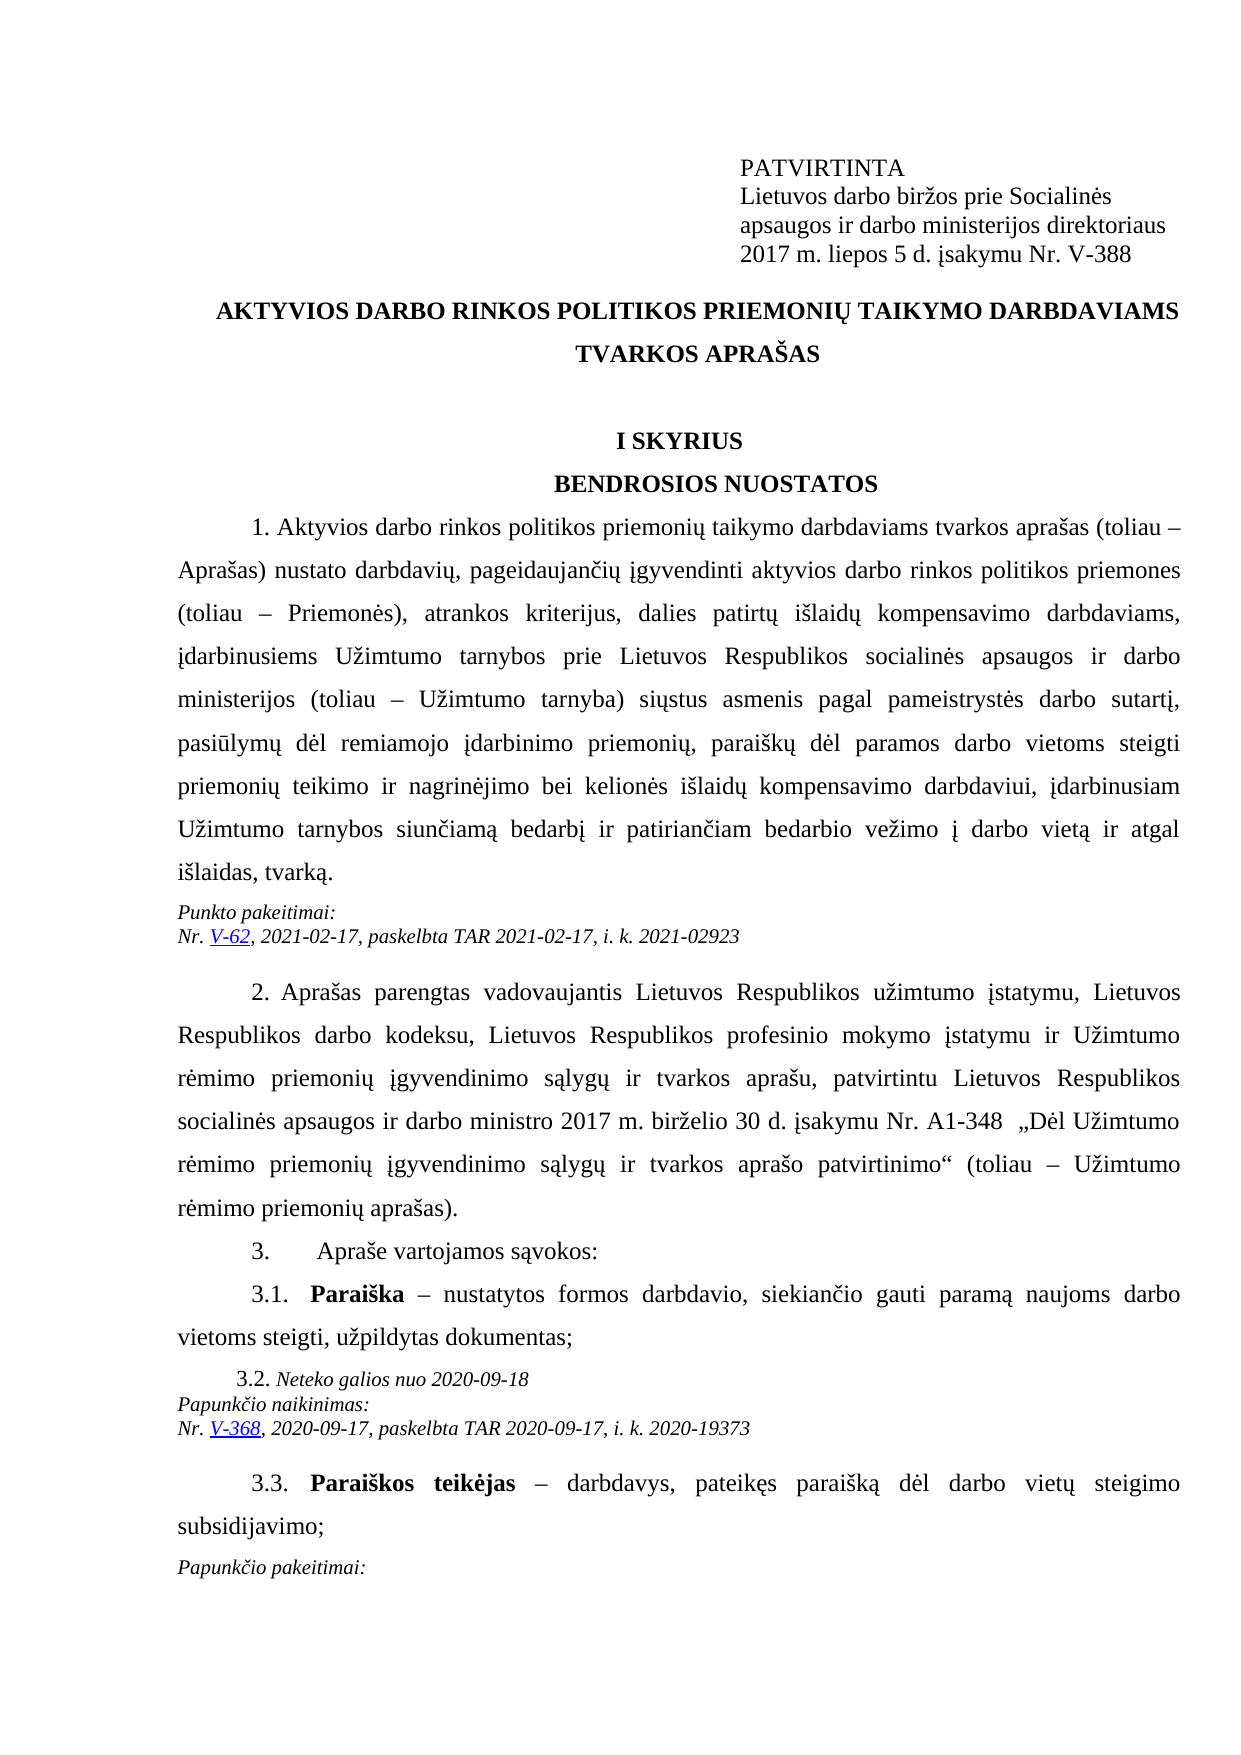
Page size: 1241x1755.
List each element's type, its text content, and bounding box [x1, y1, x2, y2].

text Papunkčio naikinimas: [177, 1391, 1181, 1416]
text Punkto pakeitimai: [177, 900, 1181, 924]
text Papunkčio pakeitimai: [177, 1554, 1181, 1579]
text I SKYRIUS [177, 426, 1181, 454]
text Nr. V-62, 2021-02-17, paskelbta TAR 2021-02-17, i. k. 2021-02923 [177, 924, 1181, 948]
text AKTYVIOS DARBO RINKOS POLITIKOS PRIEMONIŲ TAIKYMO DARBDAVIAMS TVARKOS APRAŠAS [214, 296, 1181, 368]
text apsaugos ir darbo ministerijos direktoriaus [740, 210, 1181, 239]
text 3.1. Paraiška – nustatytos formos darbdavio, siekiančio gauti paramą naujoms darbo vietoms steigti, užpildytas dokumentas; [177, 1279, 1181, 1351]
text Lietuvos darbo biržos prie Socialinės [740, 181, 1181, 210]
text Nr. V-368, 2020-09-17, paskelbta TAR 2020-09-17, i. k. 2020-19373 [177, 1416, 1181, 1439]
text 3.2. Neteko galios nuo 2020-09-18 [177, 1365, 1181, 1391]
text BENDROSIOS NUOSTATOS [177, 469, 1181, 498]
text 3. Apraše vartojamos sąvokos: [177, 1236, 1181, 1264]
text 3.3. Paraiškos teikėjas – darbdavys, pateikęs paraišką dėl darbo vietų steigimo subsidijavimo; [177, 1468, 1181, 1540]
text 1. Aktyvios darbo rinkos politikos priemonių taikymo darbdaviams tvarkos aprašas (toliau – Aprašas) nustato darbdavių, pageidaujančių įgyvendinti aktyvios darbo rinkos politikos priemones (toliau – Priemonės), atrankos kriterijus, dalies patirtų išlaidų kompensavimo darbdaviams, įdarbinusiems Užimtumo tarnybos prie Lietuvos Respublikos socialinės apsaugos ir darbo ministerijos (toliau – Užimtumo tarnyba) siųstus asmenis pagal pameistrystės darbo sutartį, pasiūlymų dėl remiamojo įdarbinimo priemonių, paraiškų dėl paramos darbo vietoms steigti priemonių teikimo ir nagrinėjimo bei kelionės išlaidų kompensavimo darbdaviui, įdarbinusiam Užimtumo tarnybos siunčiamą bedarbį ir patiriančiam bedarbio vežimo į darbo vietą ir atgal išlaidas, tvarką. [177, 512, 1181, 886]
text 2017 m. liepos 5 d. įsakymu Nr. V-388 [740, 239, 1181, 268]
text PATVIRTINTA [740, 153, 1181, 181]
text 2. Aprašas parengtas vadovaujantis Lietuvos Respublikos užimtumo įstatymu, Lietuvos Respublikos darbo kodeksu, Lietuvos Respublikos profesinio mokymo įstatymu ir Užimtumo rėmimo priemonių įgyvendinimo sąlygų ir tvarkos aprašu, patvirtintu Lietuvos Respublikos socialinės apsaugos ir darbo ministro 2017 m. birželio 30 d. įsakymu Nr. A1-348 „Dėl Užimtumo rėmimo priemonių įgyvendinimo sąlygų ir tvarkos aprašo patvirtinimo“ (toliau – Užimtumo rėmimo priemonių aprašas). [177, 977, 1181, 1221]
